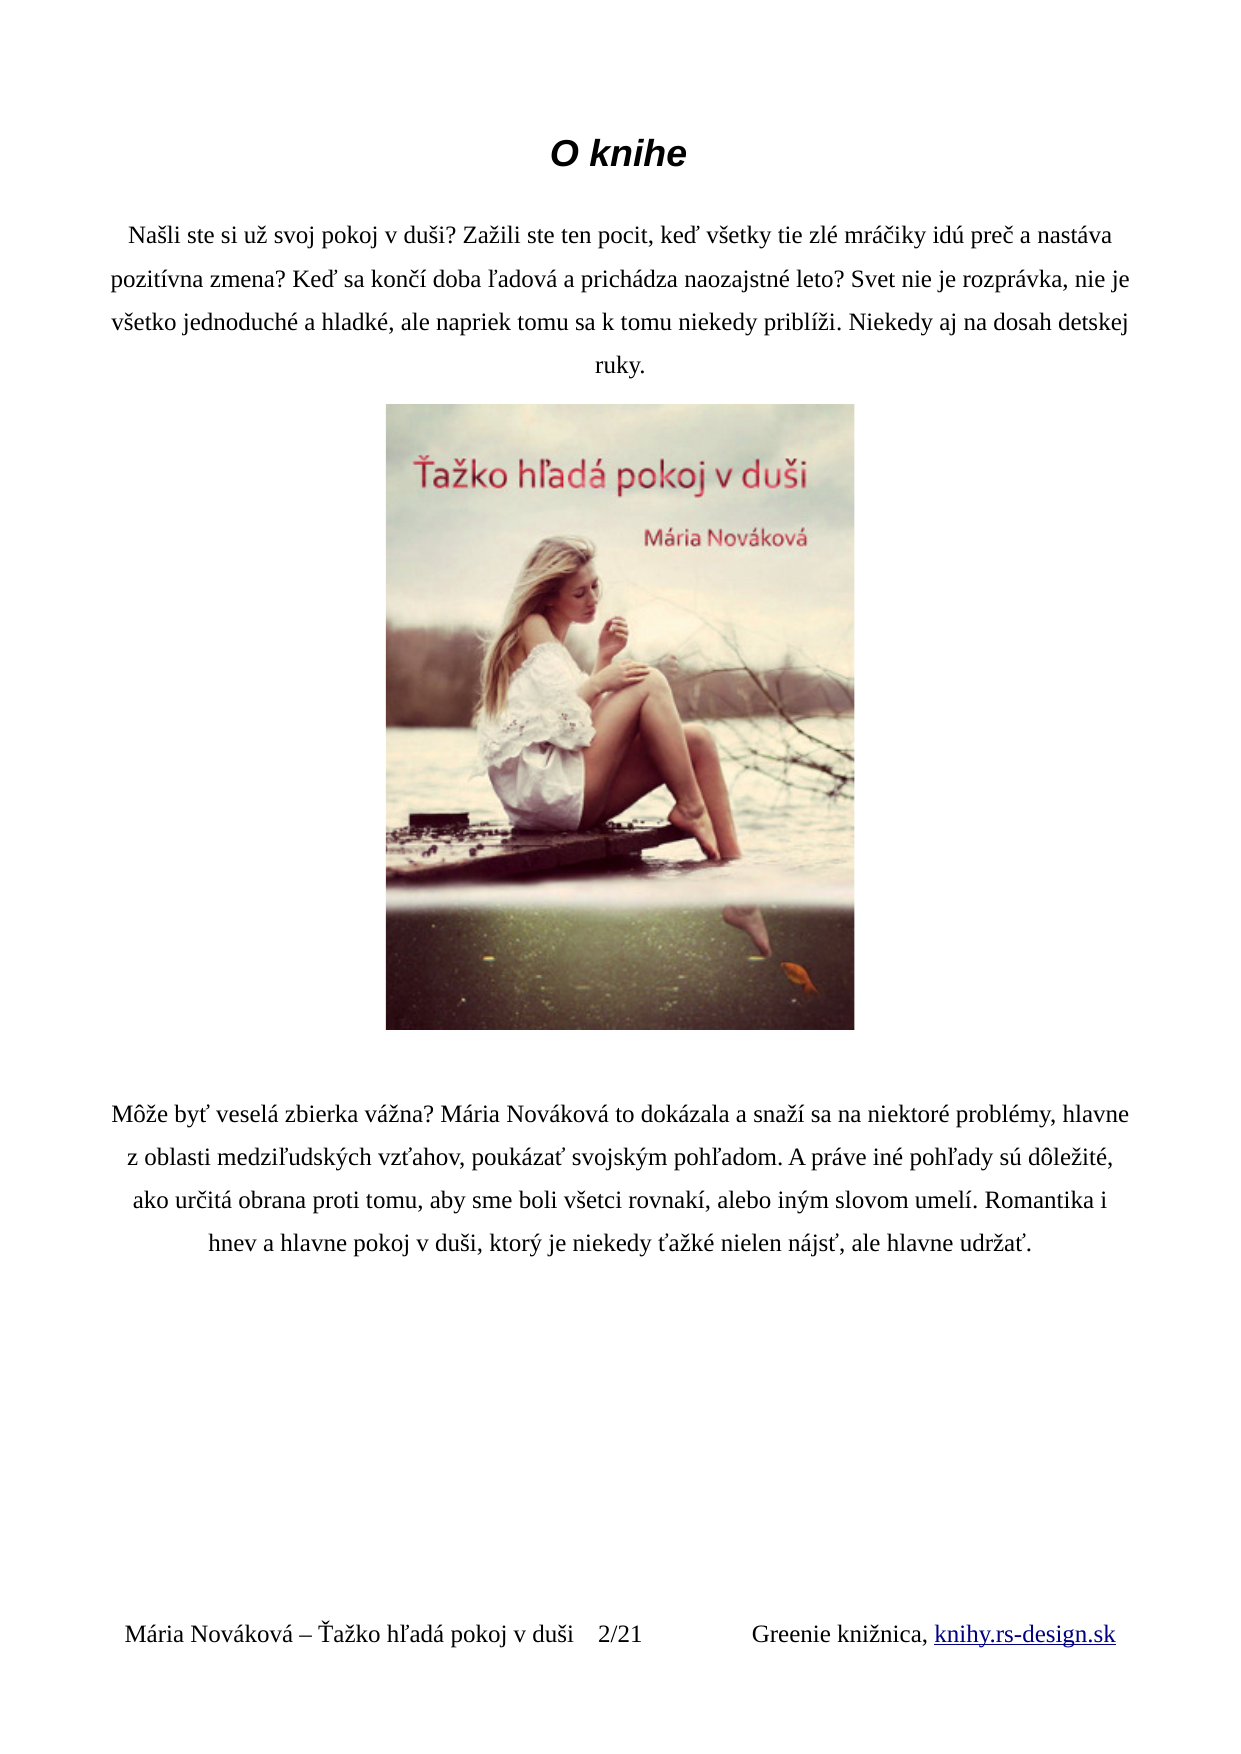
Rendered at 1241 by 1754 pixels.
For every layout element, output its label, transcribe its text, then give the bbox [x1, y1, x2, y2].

text Našli ste si už svoj pokoj v duši? Zažili ste ten pocit, keď všetky tie zlé mráčiky idú preč a nastáva pozitívna zmena? Keď sa končí doba ľadová a prichádza naozajstné leto? Svet nie je rozprávka, nie je všetko jednoduché a hladké, ale napriek tomu sa k tomu niekedy priblíži. Niekedy aj na dosah detskej ruky. [106, 221, 1134, 379]
subtitle O knihe [106, 131, 1134, 174]
picture [385, 404, 855, 1030]
text Môže byť veselá zbierka vážna? Mária Nováková to dokázala a snaží sa na niektoré problémy, hlavne z oblasti medziľudských vzťahov, poukázať svojským pohľadom. A práve iné pohľady sú dôležité, ako určitá obrana proti tomu, aby sme boli všetci rovnakí, alebo iným slovom umelí. Romantika i hnev a hlavne pokoj v duši, ktorý je niekedy ťažké nielen nájsť, ale hlavne udržať. [106, 1099, 1134, 1257]
